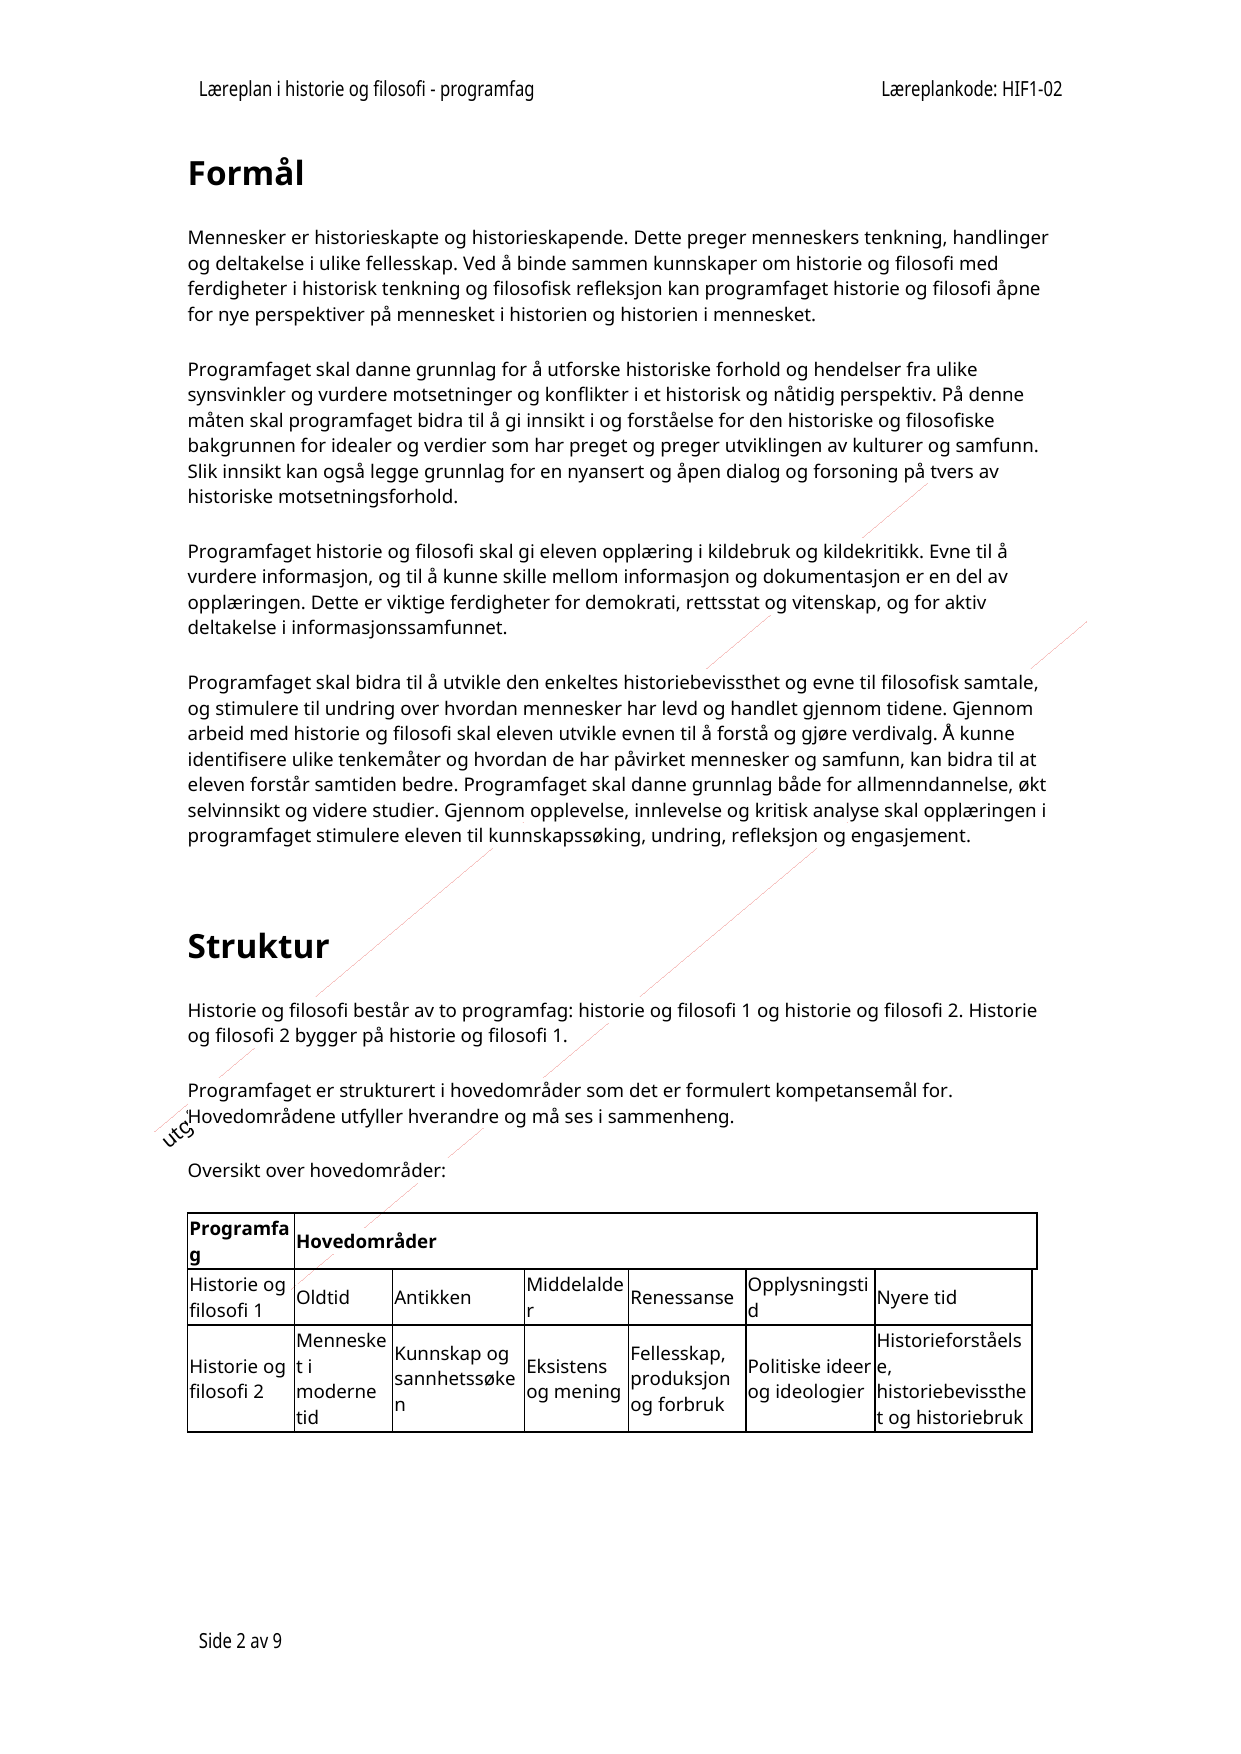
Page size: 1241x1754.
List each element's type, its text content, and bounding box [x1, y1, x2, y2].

table_cell Nyere tid [876, 1270, 1031, 1324]
text Programfaget historie og filosofi skal gi eleven opplæring i kildebruk og kildekritikk. Evne til å vurdere informasjon, og til å kunne skille mellom informasjon og dokumentasjon er en del av opplæringen. Dette er viktige ferdigheter for demokrati, rettsstat og vitenskap, og for aktiv deltakelse i informasjonssamfunnet. [742, 538, 1053, 640]
table_cell Historie og filosofi 2 [188, 1326, 294, 1431]
table_cell Politiske ideer og ideologier [747, 1326, 874, 1431]
text Mennesker er historieskapte og historieskapende. Dette preger menneskers tenkning, handlinger og deltakelse i ulike fellesskap. Ved å binde sammen kunnskaper om historie og filosofi med ferdigheter i historisk tenkning og filosofisk refleksjon kan programfaget historie og filosofi åpne for nye perspektiver på mennesket i historien og historien i mennesket. [187, 224, 1053, 327]
table_cell Antikken [393, 1270, 524, 1324]
text Programfaget skal bidra til å utvikle den enkeltes historiebevissthet og evne til filosofisk samtale, og stimulere til undring over hvordan mennesker har levd og handlet gjennom tidene. Gjennom arbeid med historie og filosofi skal eleven utvikle evnen til å forstå og gjøre verdivalg. Å kunne identifisere ulike tenkemåter og hvordan de har påvirket mennesker og samfunn, kan bidra til at eleven forstår samtiden bedre. Programfaget skal danne grunnlag både for allmenndannelse, økt selvinnsikt og videre studier. Gjennom opplevelse, innlevelse og kritisk analyse skal opplæringen i programfaget stimulere eleven til kunnskapssøking, undring, refleksjon og engasjement. [848, 669, 1053, 848]
subtitle Struktur [676, 877, 1053, 968]
table_cell Renessanse [629, 1270, 745, 1324]
subtitle Struktur [351, 877, 781, 968]
table_header Hovedområder [295, 1214, 379, 1268]
table_cell Fellesskap, produksjon og forbruk [629, 1326, 745, 1431]
table_cell Oldtid [295, 1270, 392, 1324]
text Programfaget er strukturert i hovedområder som det er formulert kompetansemål for. Hovedområdene utfyller hverandre og må ses i sammenheng. [544, 1077, 1053, 1128]
text Programfaget skal danne grunnlag for å utforske historiske forhold og hendelser fra ulike synsvinkler og vurdere motsetninger og konflikter i et historisk og nåtidig perspektiv. På denne måten skal programfaget bidra til å gi innsikt i og forståelse for den historiske og filosofiske bakgrunnen for idealer og verdier som har preget og preger utviklingen av kulturer og samfunn. Slik innsikt kan også legge grunnlag for en nyansert og åpen dialog og forsoning på tvers av historiske motsetningsforhold. [187, 356, 1053, 509]
subtitle Formål [313, 150, 1053, 195]
subtitle Struktur [338, 877, 456, 968]
table_cell Kunnskap og sannhetssøken [393, 1326, 524, 1431]
table_header Hovedområder [366, 1214, 1036, 1228]
text Oversikt over hovedområder: [451, 1158, 1053, 1183]
table_cell Eksistens og mening [525, 1326, 628, 1431]
text Historie og filosofi består av to programfag: historie og filosofi 1 og historie og filosofi 2. Historie og filosofi 2 bygger på historie og filosofi 1. [580, 997, 1053, 1048]
text Programfaget historie og filosofi skal gi eleven opplæring i kildebruk og kildekritikk. Evne til å vurdere informasjon, og til å kunne skille mellom informasjon og dokumentasjon er en del av opplæringen. Dette er viktige ferdigheter for demokrati, rettsstat og vitenskap, og for aktiv deltakelse i informasjonssamfunnet. [512, 615, 769, 640]
table_header Hovedområder [318, 1254, 1036, 1268]
